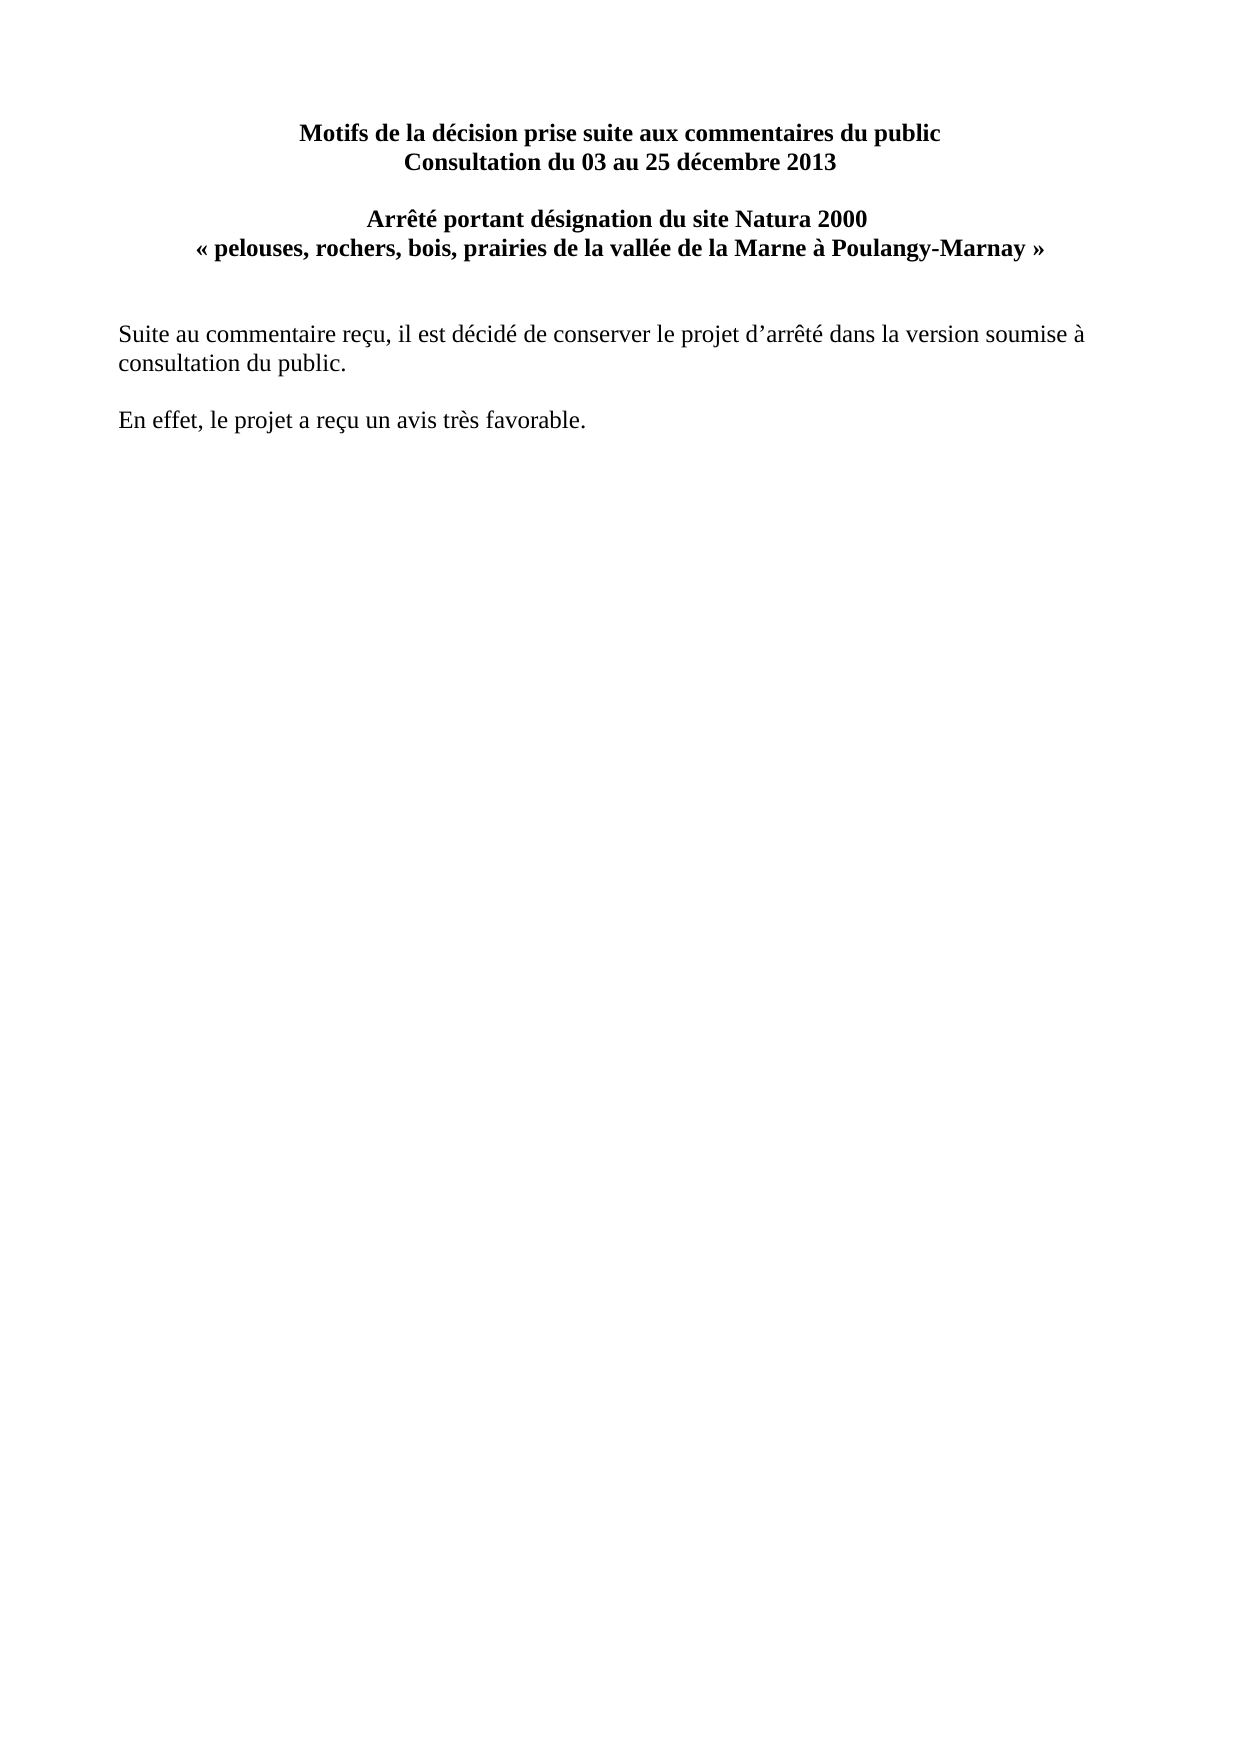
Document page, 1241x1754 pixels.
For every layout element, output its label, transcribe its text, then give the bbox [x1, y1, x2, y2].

text Motifs de la décision prise suite aux commentaires du public [118, 118, 1122, 147]
text Suite au commentaire reçu, il est décidé de conserver le projet d’arrêté dans la version soumise à consultation du public. [118, 319, 1122, 377]
text Consultation du 03 au 25 décembre 2013 [118, 147, 1122, 176]
text En effet, le projet a reçu un avis très favorable. [118, 406, 1122, 434]
subtitle Arrêté portant désignation du site Natura 2000 [118, 204, 1122, 233]
subtitle « pelouses, rochers, bois, prairies de la vallée de la Marne à Poulangy-Marnay » [118, 233, 1122, 262]
